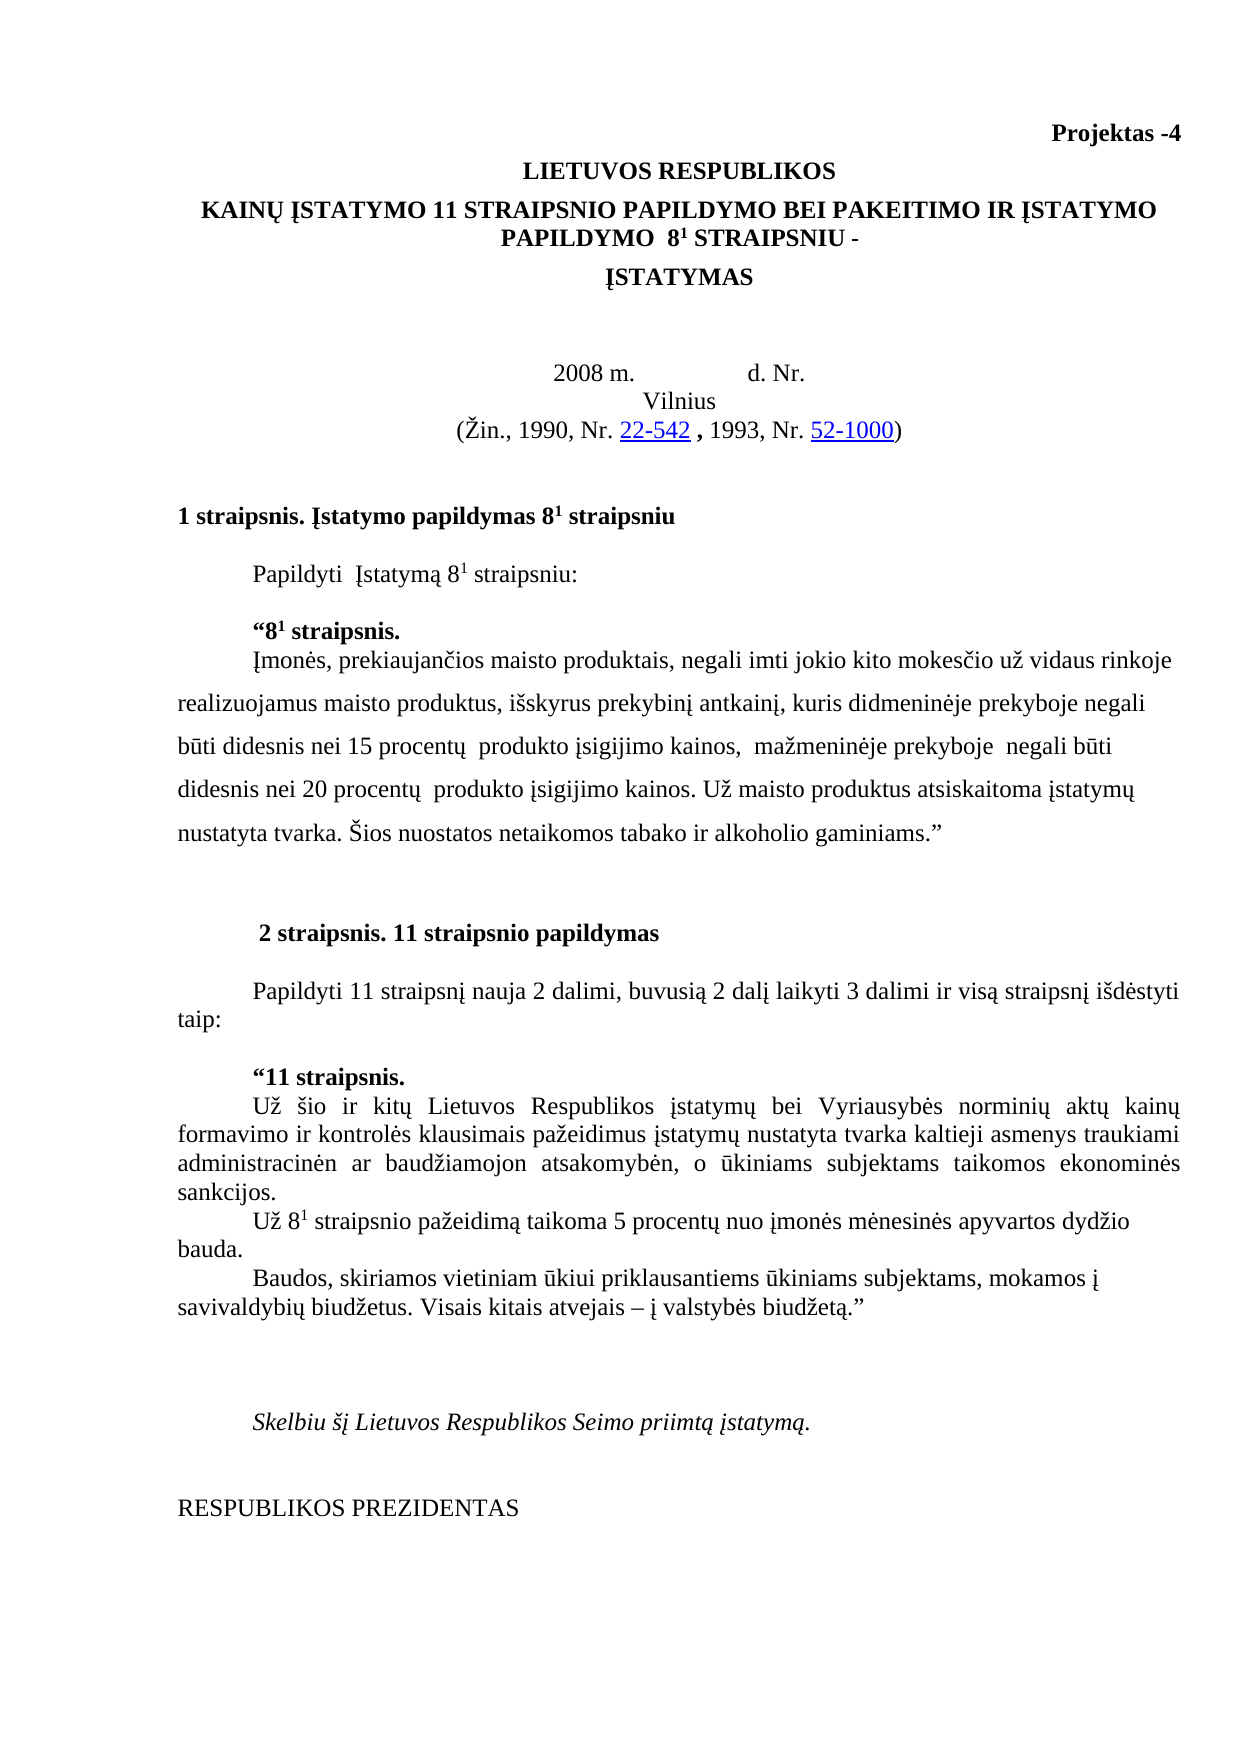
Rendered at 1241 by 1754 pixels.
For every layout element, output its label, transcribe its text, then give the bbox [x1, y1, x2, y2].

text ĮSTATYMAS [177, 262, 1181, 291]
text Projektas -4 [177, 118, 1181, 147]
text “81 straipsnis. [177, 616, 1181, 645]
text Už šio ir kitų Lietuvos Respublikos įstatymų bei Vyriausybės norminių aktų kainų formavimo ir kontrolės klausimais pažeidimus įstatymų nustatyta tvarka kaltieji asmenys traukiami administracinėn ar baudžiamojon atsakomybėn, o ūkiniams subjektams taikomos ekonominės sankcijos. [177, 1091, 1181, 1206]
text Papildyti 11 straipsnį nauja 2 dalimi, buvusią 2 dalį laikyti 3 dalimi ir visą straipsnį išdėstyti taip: [177, 976, 1181, 1033]
text Už 81 straipsnio pažeidimą taikoma 5 procentų nuo įmonės mėnesinės apyvartos dydžio bauda. [177, 1206, 1181, 1263]
text RESPUBLIKOS PREZIDENTAS [177, 1493, 1181, 1522]
text Papildyti Įstatymą 81 straipsniu: [177, 559, 1181, 588]
text LIETUVOS RESPUBLIKOS [177, 156, 1181, 185]
text Skelbiu šį Lietuvos Respublikos Seimo priimtą įstatymą. [177, 1407, 1181, 1436]
text (Žin., 1990, Nr. 22-542 , 1993, Nr. 52-1000) [177, 415, 1181, 444]
text Vilnius [177, 386, 1181, 415]
text Įmonės, prekiaujančios maisto produktais, negali imti jokio kito mokesčio už vidaus rinkoje realizuojamus maisto produktus, išskyrus prekybinį antkainį, kuris didmeninėje prekyboje negali būti didesnis nei 15 procentų produkto įsigijimo kainos, mažmeninėje prekyboje negali būti didesnis nei 20 procentų produkto įsigijimo kainos. Už maisto produktus atsiskaitoma įstatymų nustatyta tvarka. Šios nuostatos netaikomos tabako ir alkoholio gaminiams.” [177, 645, 1181, 846]
text 2008 m. d. Nr. [177, 358, 1181, 386]
text “11 straipsnis. [177, 1062, 1181, 1091]
text KAINŲ ĮSTATYMO 11 STRAIPSNIO PAPILDYMO BEI PAKEITIMO IR ĮSTATYMO PAPILDYMO 81 STRAIPSNIU [177, 195, 1181, 252]
text Baudos, skiriamos vietiniam ūkiui priklausantiems ūkiniams subjektams, mokamos į savivaldybių biudžetus. Visais kitais atvejais – į valstybės biudžetą.” [177, 1263, 1181, 1321]
text 1 straipsnis. Įstatymo papildymas 81 straipsniu [177, 501, 1181, 530]
text 2 straipsnis. 11 straipsnio papildymas [177, 918, 1181, 947]
